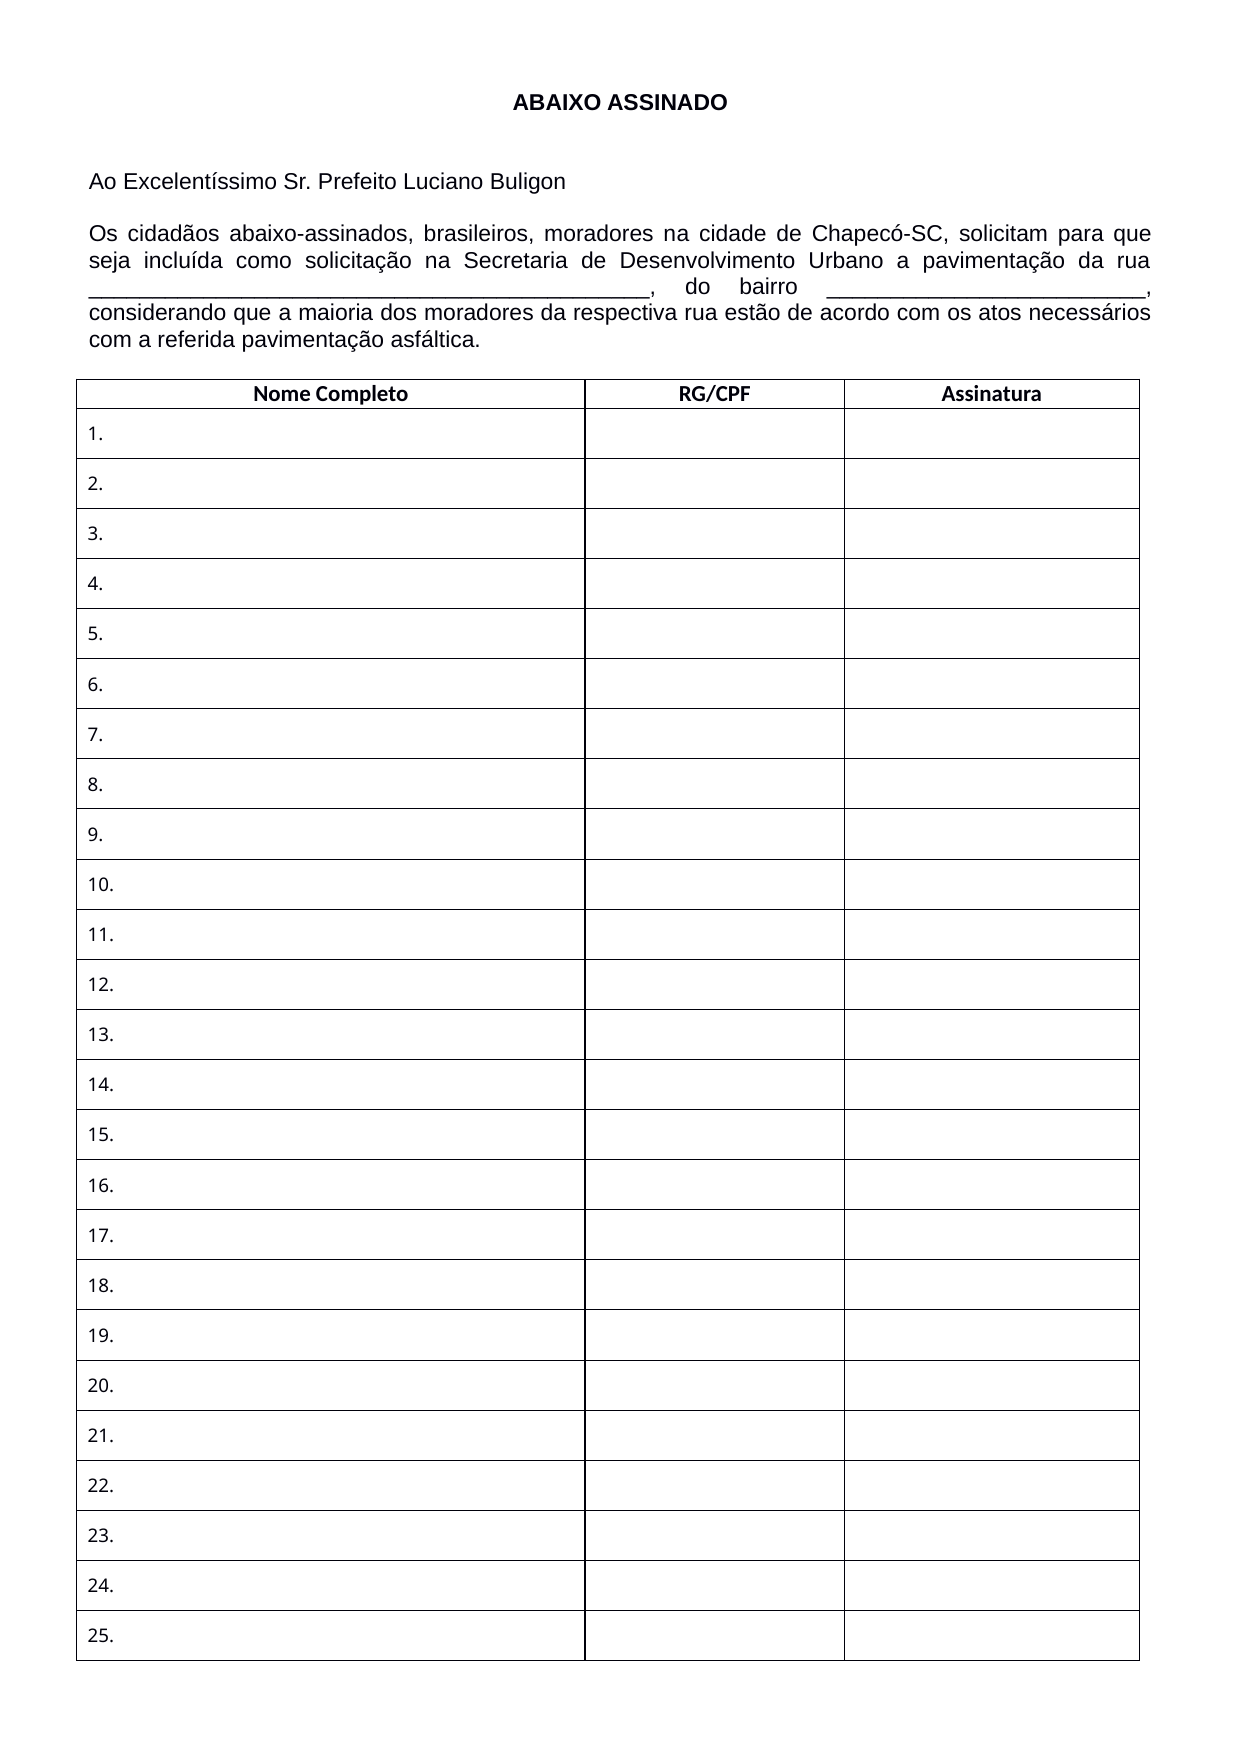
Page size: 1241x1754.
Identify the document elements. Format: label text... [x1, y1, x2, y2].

table_cell [77, 1160, 584, 1209]
table_cell [77, 659, 584, 708]
table_cell [845, 809, 1139, 858]
table_cell [586, 1611, 844, 1660]
table_cell [845, 1561, 1139, 1610]
table_cell [77, 1461, 584, 1510]
table_cell [586, 509, 844, 558]
table_cell [77, 1561, 584, 1610]
table_cell [77, 809, 584, 858]
table_cell [77, 1260, 584, 1309]
table_cell [77, 1511, 584, 1560]
table_cell [586, 759, 844, 808]
table_cell [586, 910, 844, 959]
table_cell [586, 1511, 844, 1560]
table_cell [77, 910, 584, 959]
table_cell [845, 1210, 1139, 1259]
table_cell [77, 1060, 584, 1109]
table_cell [586, 1260, 844, 1309]
table_cell [77, 1110, 584, 1159]
table_cell [77, 709, 584, 758]
table_cell [586, 1110, 844, 1159]
table_cell [77, 1210, 584, 1259]
table_cell [77, 509, 584, 558]
table_cell [845, 1461, 1139, 1510]
table_cell [586, 1361, 844, 1409]
table_cell [586, 1310, 844, 1359]
table_cell [586, 1160, 844, 1209]
table_cell [586, 960, 844, 1009]
table_cell [586, 609, 844, 658]
table_cell [845, 409, 1139, 458]
table_cell [845, 659, 1139, 708]
table_cell [845, 459, 1139, 508]
table_cell [845, 609, 1139, 658]
table_cell [586, 709, 844, 758]
table_cell [845, 759, 1139, 808]
table_cell [77, 1310, 584, 1359]
table_cell [77, 459, 584, 508]
table_cell [845, 1060, 1139, 1109]
text Os cidadãos abaixo-assinados, brasileiros, moradores na cidade de Chapecó-SC, solicitam para que seja incluída como solicitação na Secretaria de Desenvolvimento Urbano a pavimentação da rua ____________________________________________, do bairro _________________________, considerando que a maioria dos moradores da respectiva rua estão de acordo com os atos necessários com a referida pavimentação asfáltica. [88, 220, 1152, 352]
table_cell [845, 1511, 1139, 1560]
table_cell [586, 1010, 844, 1059]
table_cell [845, 1310, 1139, 1359]
table_cell [586, 1461, 844, 1510]
table_cell [586, 559, 844, 608]
table_cell [845, 709, 1139, 758]
table_cell [845, 1411, 1139, 1460]
table_cell [845, 860, 1139, 908]
table_cell [77, 559, 584, 608]
table_cell [77, 759, 584, 808]
table_cell [845, 559, 1139, 608]
table_cell [586, 409, 844, 458]
table_header Assinatura [845, 380, 1139, 407]
table_cell [845, 509, 1139, 558]
table_cell [845, 960, 1139, 1009]
table_cell [845, 1361, 1139, 1409]
table_cell [845, 910, 1139, 959]
table_cell [586, 1210, 844, 1259]
table_cell [845, 1110, 1139, 1159]
table_cell [586, 659, 844, 708]
table_cell [586, 809, 844, 858]
table_cell [77, 409, 584, 458]
table_header RG/CPF [586, 380, 844, 407]
table_cell [77, 860, 584, 908]
table_cell [845, 1260, 1139, 1309]
table_cell [77, 1010, 584, 1059]
table_cell [77, 960, 584, 1009]
table_cell [845, 1160, 1139, 1209]
table_cell [586, 1411, 844, 1460]
table_cell [77, 609, 584, 658]
table_cell [586, 1060, 844, 1109]
table_cell [586, 860, 844, 908]
table_cell [845, 1611, 1139, 1660]
table_cell [77, 1411, 584, 1460]
table_cell [586, 1561, 844, 1610]
table_header Nome Completo [77, 380, 584, 407]
table_cell [77, 1611, 584, 1660]
table_cell [77, 1361, 584, 1409]
table_cell [586, 459, 844, 508]
table_cell [845, 1010, 1139, 1059]
text ABAIXO ASSINADO [88, 88, 1152, 115]
text Ao Excelentíssimo Sr. Prefeito Luciano Buligon [88, 168, 1152, 194]
